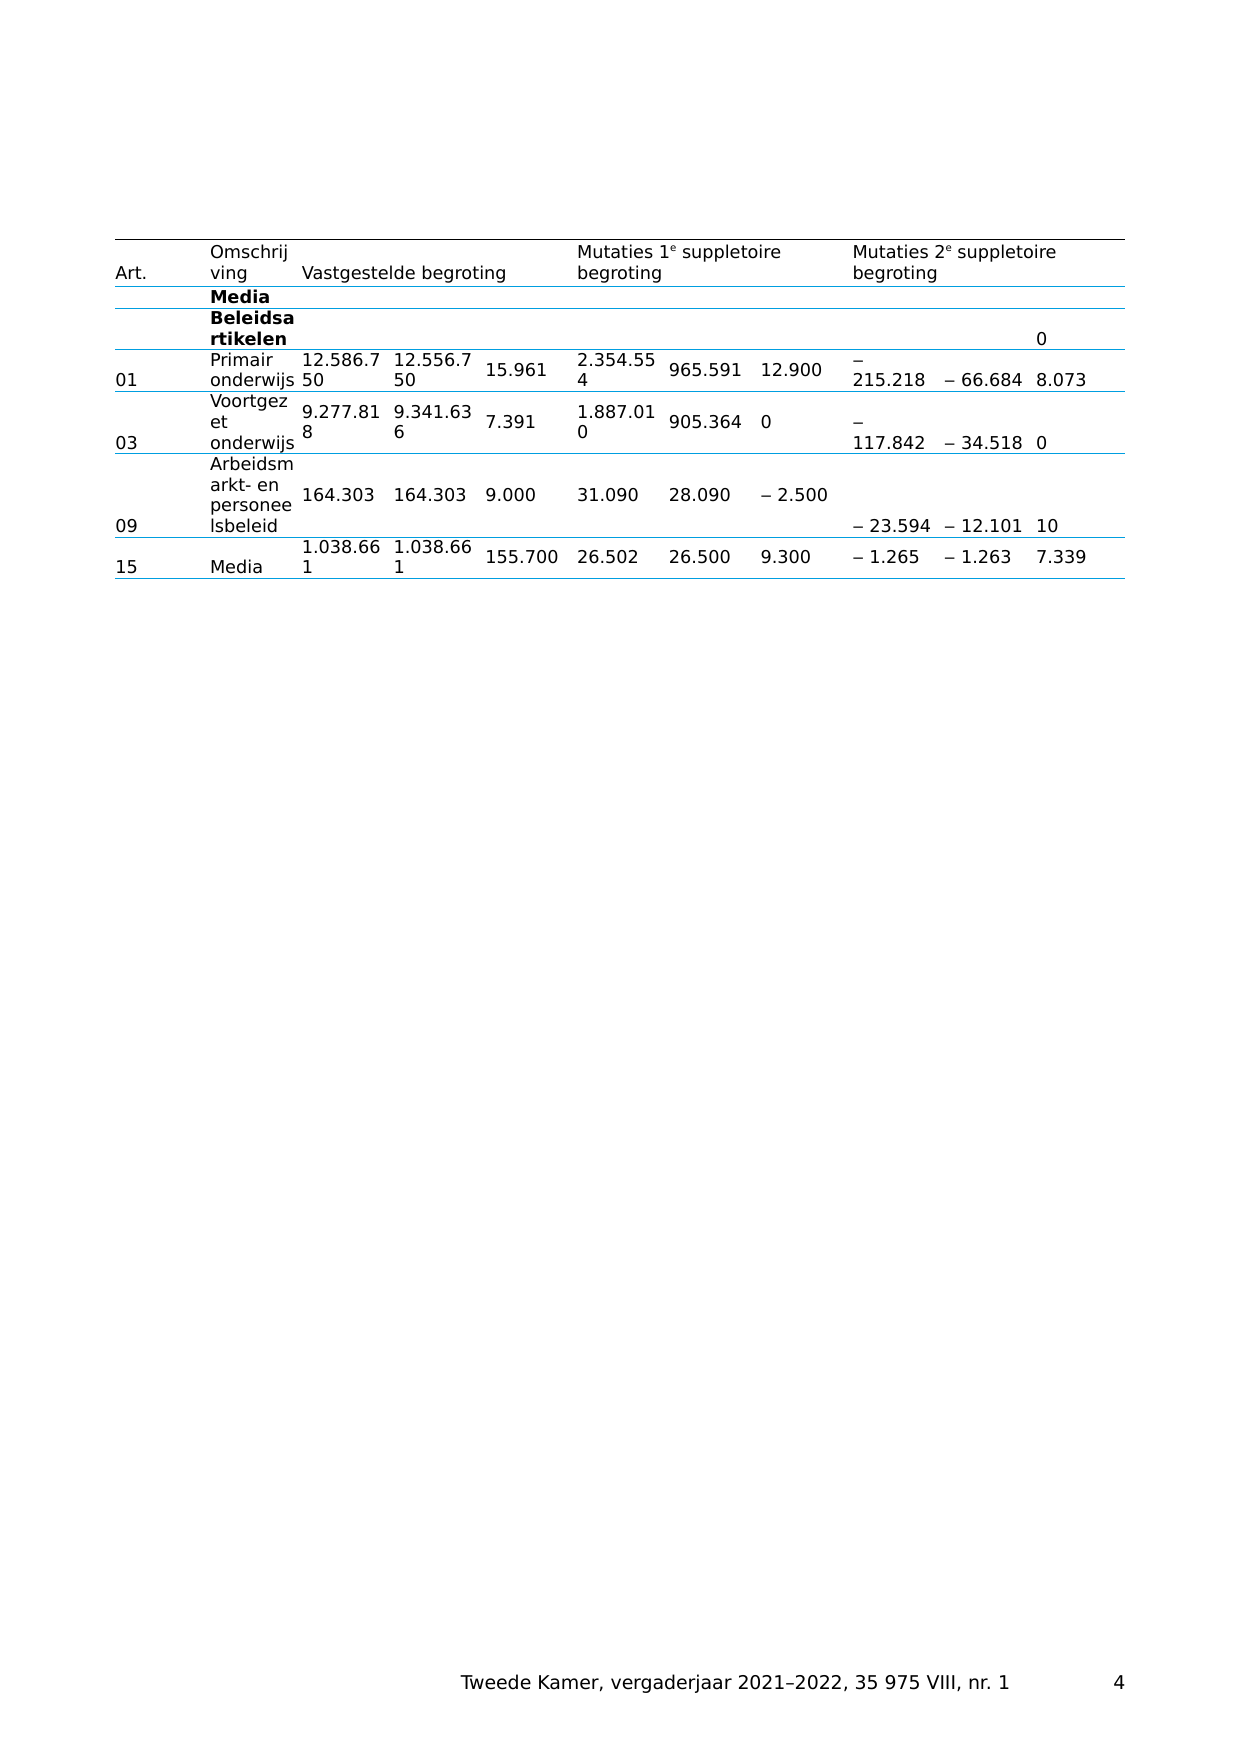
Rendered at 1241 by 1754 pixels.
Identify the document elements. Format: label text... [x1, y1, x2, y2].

table_cell ‒ 34.518 [941, 392, 1033, 453]
table_cell 0 [1033, 309, 1125, 349]
table_cell 01 [115, 350, 207, 391]
table_header Tabel 1 Wijziging begrotingsstaat van het Ministerie van Onderwijs, Cultuur en Wetenschap (VIII) voor het jaar 2021 (Tweede suppletoire begroting) (bedragen x € 1.000) [115, 191, 1125, 239]
table_cell [941, 287, 1033, 307]
table_cell Mutaties 2e suppletoire begroting [849, 240, 1125, 286]
table_cell [482, 309, 574, 349]
table_cell [115, 287, 207, 307]
table_cell 2.354.554 [574, 350, 666, 391]
table_cell [1033, 287, 1125, 307]
table_cell 7.339 [1033, 538, 1125, 578]
table_cell 155.700 [482, 538, 574, 578]
table_cell 9.000 [482, 454, 574, 536]
table_cell [390, 287, 482, 307]
table_cell [299, 309, 390, 349]
table_cell 10 [1033, 454, 1125, 536]
table_cell 03 [115, 392, 207, 453]
table_cell Beleidsartikelen [207, 309, 299, 349]
table_cell 31.090 [574, 454, 666, 536]
table_cell [115, 309, 207, 349]
table_cell 9.300 [758, 538, 849, 578]
table_cell 1.887.010 [574, 392, 666, 453]
table_cell [666, 287, 757, 307]
table_cell Vastgestelde begroting [299, 240, 574, 286]
table_cell Media [207, 287, 299, 307]
table_cell [390, 309, 482, 349]
table_cell 15 [115, 538, 207, 578]
table_cell 965.591 [666, 350, 757, 391]
table_cell 28.090 [666, 454, 757, 536]
table_cell 905.364 [666, 392, 757, 453]
table_cell ‒ 2.500 [758, 454, 849, 536]
table_cell Media [207, 538, 299, 578]
table_cell Omschrijving [207, 240, 299, 286]
table_cell 9.277.818 [299, 392, 390, 453]
table_cell 26.502 [574, 538, 666, 578]
table_cell [482, 287, 574, 307]
table_cell 164.303 [299, 454, 390, 536]
table_cell 0 [1033, 392, 1125, 453]
table_cell [574, 309, 666, 349]
table_cell [849, 309, 941, 349]
table_cell Arbeidsmarkt- en personeelsbeleid [207, 454, 299, 536]
table_cell 1.038.661 [299, 538, 390, 578]
table_cell 7.391 [482, 392, 574, 453]
table_cell ‒ 215.218 [849, 350, 941, 391]
table_cell 0 [758, 392, 849, 453]
table_cell ‒ 1.265 [849, 538, 941, 578]
table_cell Voortgezet onderwijs [207, 392, 299, 453]
table_cell ‒ 23.594 [849, 454, 941, 536]
table_cell ‒ 12.101 [941, 454, 1033, 536]
table_cell 1.038.661 [390, 538, 482, 578]
table_cell 12.900 [758, 350, 849, 391]
table_cell [849, 287, 941, 307]
table_cell 15.961 [482, 350, 574, 391]
table_cell 12.556.750 [390, 350, 482, 391]
table_cell 9.341.636 [390, 392, 482, 453]
table_cell [758, 309, 849, 349]
table_cell 12.586.750 [299, 350, 390, 391]
table_cell [299, 287, 390, 307]
table_cell [941, 309, 1033, 349]
table_cell Mutaties 1e suppletoire begroting [574, 240, 849, 286]
table_cell ‒ 66.684 [941, 350, 1033, 391]
table_cell [758, 287, 849, 307]
table_cell ‒ 1.263 [941, 538, 1033, 578]
table_cell [574, 287, 666, 307]
table_cell Primair onderwijs [207, 350, 299, 391]
table_cell 09 [115, 454, 207, 536]
table_cell 26.500 [666, 538, 757, 578]
table_cell Art. [115, 240, 207, 286]
table_cell 164.303 [390, 454, 482, 536]
table_cell ‒ 117.842 [849, 392, 941, 453]
table_cell [666, 309, 757, 349]
table_cell 8.073 [1033, 350, 1125, 391]
